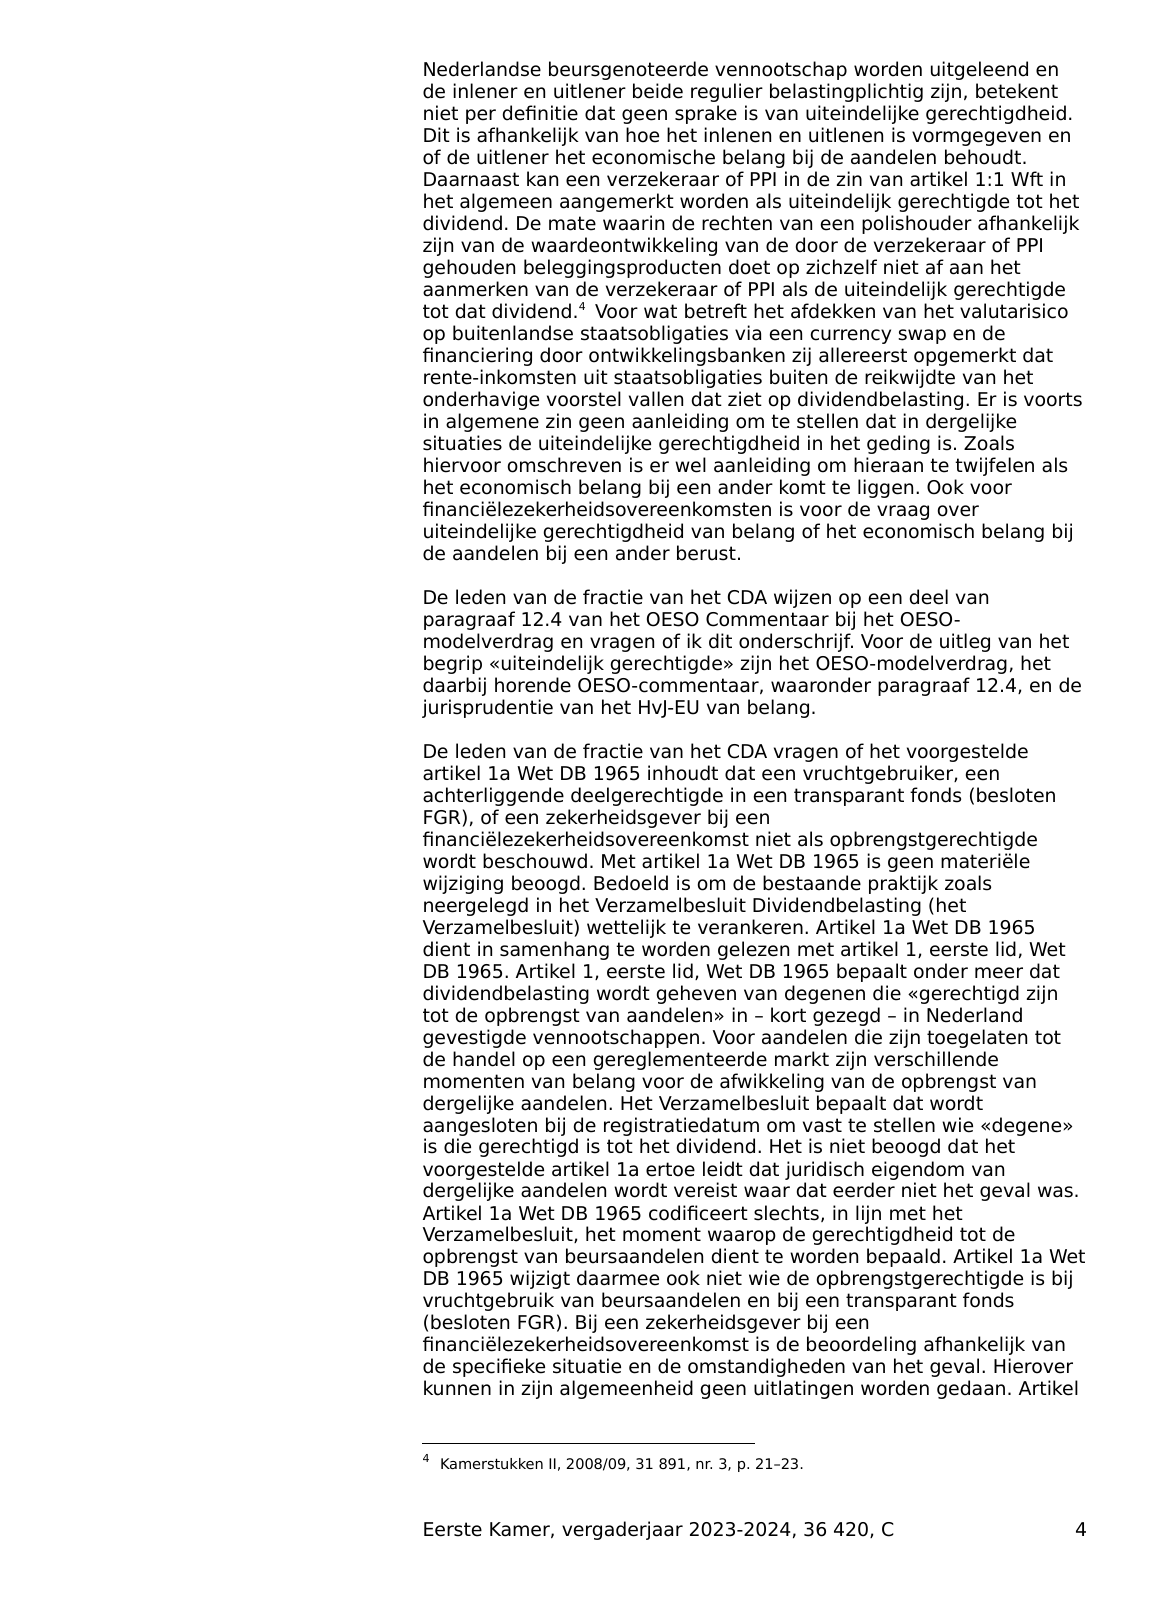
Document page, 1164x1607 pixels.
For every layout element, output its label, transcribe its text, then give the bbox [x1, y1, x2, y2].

text De leden van de fractie van het CDA vragen of het voorgestelde artikel 1a Wet DB 1965 inhoudt dat een vruchtgebruiker, een achterliggende deelgerechtigde in een transparant fonds (besloten FGR), of een zekerheidsgever bij een financiëlezekerheidsovereenkomst niet als opbrengstgerechtigde wordt beschouwd. Met artikel 1a Wet DB 1965 is geen materiële wijziging beoogd. Bedoeld is om de bestaande praktijk zoals neergelegd in het Verzamelbesluit Dividendbelasting (het Verzamelbesluit) wettelijk te verankeren. Artikel 1a Wet DB 1965 dient in samenhang te worden gelezen met artikel 1, eerste lid, Wet DB 1965. Artikel 1, eerste lid, Wet DB 1965 bepaalt onder meer dat dividendbelasting wordt geheven van degenen die «gerechtigd zijn tot de opbrengst van aandelen» in – kort gezegd – in Nederland gevestigde vennootschappen. Voor aandelen die zijn toegelaten tot de handel op een gereglementeerde markt zijn verschillende momenten van belang voor de afwikkeling van de opbrengst van dergelijke aandelen. Het Verzamelbesluit bepaalt dat wordt aangesloten bij de registratiedatum om vast te stellen wie «degene» is die gerechtigd is tot het dividend. Het is niet beoogd dat het voorgestelde artikel 1a ertoe leidt dat juridisch eigendom van dergelijke aandelen wordt vereist waar dat eerder niet het geval was. Artikel 1a Wet DB 1965 codificeert slechts, in lijn met het Verzamelbesluit, het moment waarop de gerechtigdheid tot de opbrengst van beursaandelen dient te worden bepaald. Artikel 1a Wet DB 1965 wijzigt daarmee ook niet wie de opbrengstgerechtigde is bij vruchtgebruik van beursaandelen en bij een transparant fonds (besloten FGR). Bij een zekerheidsgever bij een financiëlezekerheidsovereenkomst is de beoordeling afhankelijk van de specifieke situatie en de omstandigheden van het geval. Hierover kunnen in zijn algemeenheid geen uitlatingen worden gedaan. Artikel [422, 741, 1087, 1400]
text Nederlandse beursgenoteerde vennootschap worden uitgeleend en de inlener en uitlener beide regulier belastingplichtig zijn, betekent niet per definitie dat geen sprake is van uiteindelijke gerechtigdheid. Dit is afhankelijk van hoe het inlenen en uitlenen is vormgegeven en of de uitlener het economische belang bij de aandelen behoudt. Daarnaast kan een verzekeraar of PPI in de zin van artikel 1:1 Wft in het algemeen aangemerkt worden als uiteindelijk gerechtigde tot het dividend. De mate waarin de rechten van een polishouder afhankelijk zijn van de waardeontwikkeling van de door de verzekeraar of PPI gehouden beleggingsproducten doet op zichzelf niet af aan het aanmerken van de verzekeraar of PPI als de uiteindelijk gerechtigde tot dat dividend. Voor wat betreft het afdekken van het valutarisico op buitenlandse staatsobligaties via een currency swap en de financiering door ontwikkelingsbanken zij allereerst opgemerkt dat rente-inkomsten uit staatsobligaties buiten de reikwijdte van het onderhavige voorstel vallen dat ziet op dividendbelasting. Er is voorts in algemene zin geen aanleiding om te stellen dat in dergelijke situaties de uiteindelijke gerechtigdheid in het geding is. Zoals hiervoor omschreven is er wel aanleiding om hieraan te twijfelen als het economisch belang bij een ander komt te liggen. Ook voor financiëlezekerheidsovereenkomsten is voor de vraag over uiteindelijke gerechtigdheid van belang of het economisch belang bij de aandelen bij een ander berust. [422, 59, 1087, 564]
text Kamerstukken II, 2008/09, 31 891, nr. 3, p. 21–23. [422, 1452, 1087, 1474]
text De leden van de fractie van het CDA wijzen op een deel van paragraaf 12.4 van het OESO Commentaar bij het OESO-modelverdrag en vragen of ik dit onderschrijf. Voor de uitleg van het begrip «uiteindelijk gerechtigde» zijn het OESO-modelverdrag, het daarbij horende OESO-commentaar, waaronder paragraaf 12.4, en de jurisprudentie van het HvJ-EU van belang. [422, 587, 1087, 719]
